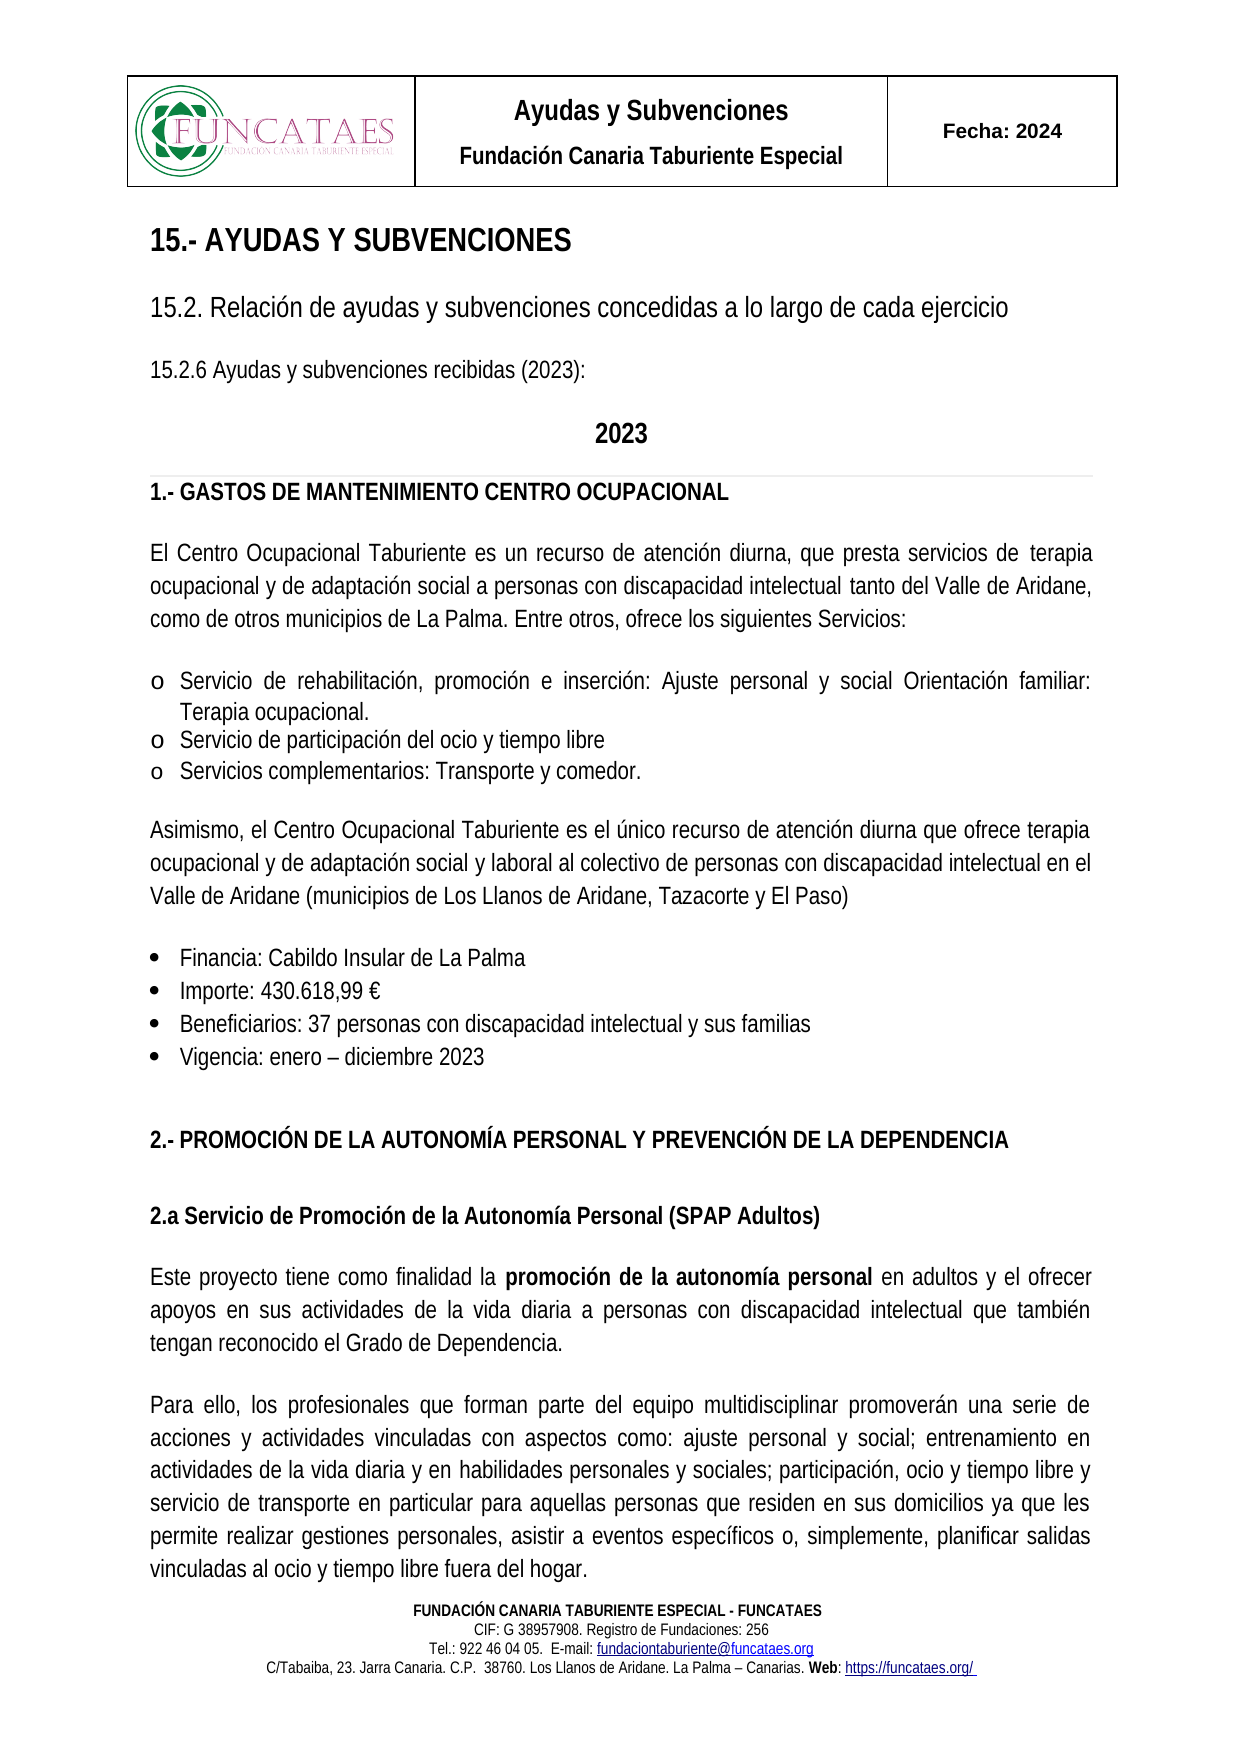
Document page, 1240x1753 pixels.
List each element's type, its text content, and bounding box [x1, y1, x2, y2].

list Servicio de participación del ocio y tiempo libre [150, 725, 1093, 756]
text 15.2.6 Ayudas y subvenciones recibidas (2023): [150, 355, 1093, 384]
list Para ello, los profesionales que forman parte del equipo multidisciplinar promoverán una serie de acciones y actividades vinculadas con aspectos como: ajuste personal y social; entrenamiento en actividades de la vida diaria y en habilidades personales y sociales; participación, ocio y tiempo libre y servicio de transporte en particular para aquellas personas que residen en sus domicilios ya que les permite realizar gestiones personales, asistir a eventos específicos o, simplemente, planificar salidas vinculadas al ocio y tiempo libre fuera del hogar. [150, 1389, 1093, 1583]
subtitle 2023 [150, 417, 1093, 475]
list Financia: Cabildo Insular de La Palma [150, 942, 1093, 971]
list Este proyecto tiene como finalidad la promoción de la autonomía personal en adultos y el ofrecer apoyos en sus actividades de la vida diaria a personas con discapacidad intelectual que también tengan reconocido el Grado de Dependencia. [150, 1262, 1093, 1357]
text Asimismo, el Centro Ocupacional Taburiente es el único recurso de atención diurna que ofrece terapia ocupacional y de adaptación social y laboral al colectivo de personas con discapacidad intelectual en el Valle de Aridane (municipios de Los Llanos de Aridane, Tazacorte y El Paso) [150, 815, 1093, 909]
subtitle 2.- PROMOCIÓN DE LA AUTONOMÍA PERSONAL Y PREVENCIÓN DE LA DEPENDENCIA [150, 1124, 1093, 1153]
list Vigencia: enero – diciembre 2023 [150, 1042, 1093, 1071]
text 15.2. Relación de ayudas y subvenciones concedidas a lo largo de cada ejercicio [150, 290, 1093, 324]
list El Centro Ocupacional Taburiente es un recurso de atención diurna, que presta servicios de terapia ocupacional y de adaptación social a personas con discapacidad intelectual tanto del Valle de Aridane, como de otros municipios de La Palma. Entre otros, ofrece los siguientes Servicios: [150, 538, 1093, 633]
subtitle 2.a Servicio de Promoción de la Autonomía Personal (SPAP Adultos) [150, 1201, 1093, 1229]
text 15.- AYUDAS Y SUBVENCIONES [150, 220, 1093, 258]
list Servicios complementarios: Transporte y comedor. [150, 756, 1093, 786]
list Servicio de rehabilitación, promoción e inserción: Ajuste personal y social Orientación familiar: Terapia ocupacional. [150, 666, 1093, 725]
subtitle 1.- GASTOS DE MANTENIMIENTO CENTRO OCUPACIONAL [150, 477, 1093, 505]
list Beneficiarios: 37 personas con discapacidad intelectual y sus familias [150, 1009, 1093, 1038]
list Importe: 430.618,99 € [150, 976, 1093, 1004]
